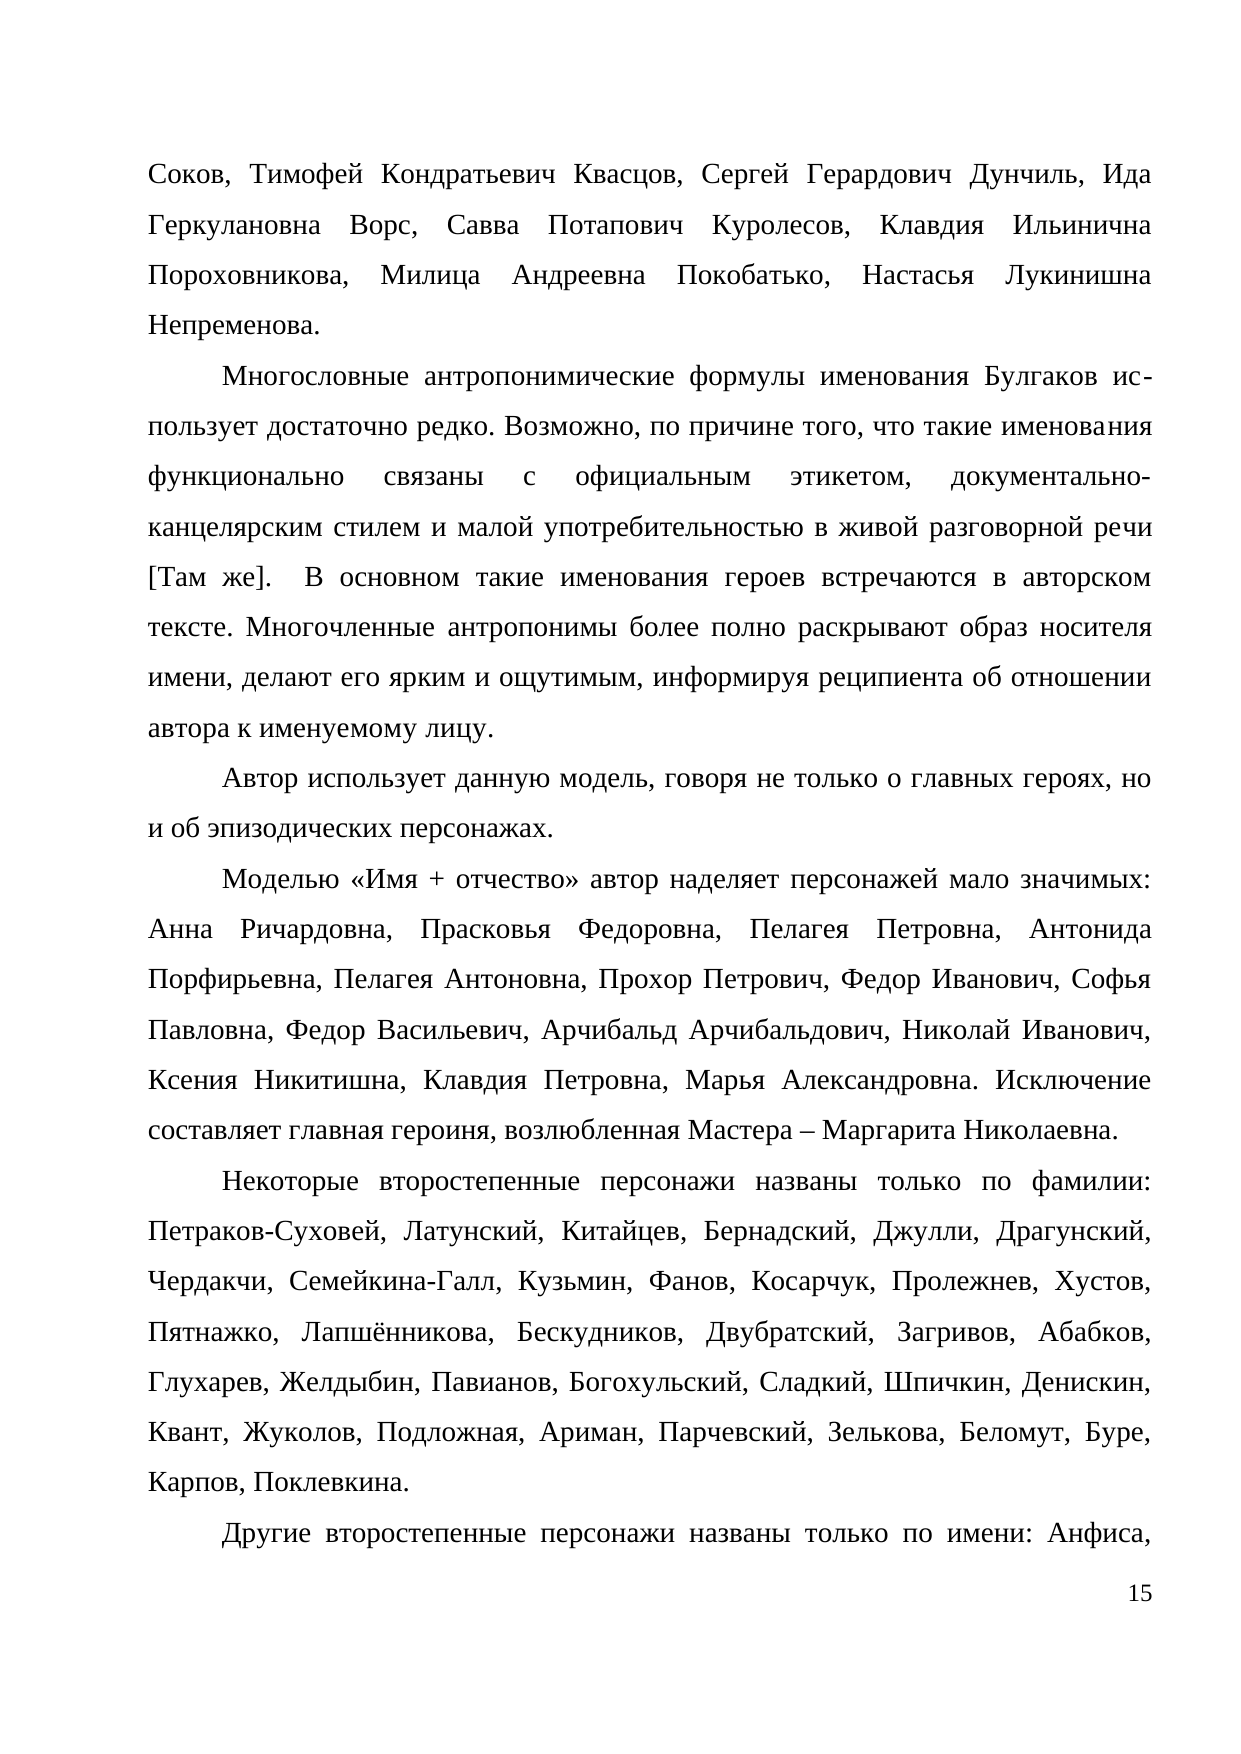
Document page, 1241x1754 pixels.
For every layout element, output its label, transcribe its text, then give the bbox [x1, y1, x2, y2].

text Соков, Тимофей Кондратьевич Квасцов, Сергей Герардович Дунчиль, Ида Геркулановна Ворс, Савва Потапович Куролесов, Клавдия Ильинична Пороховникова, Милица Андреевна Покобатько, Настасья Лукинишна Непременова. [148, 156, 1152, 341]
text Другие второстепенные персонажи названы только по имени: Анфиса, [148, 1515, 1152, 1548]
text Многословные антропонимические формулы именования Булгаков ис­пользует достаточно редко. Возможно, по причине того, что такие именова­ния функционально связаны с официальным этикетом, документально-канцелярским стилем и малой употребительностью в живой разговорной ре­чи [Там же]. В основном такие именования героев встречаются в авторском тексте. Многочленные антропонимы более полно раскрывают образ носителя имени, делают его яр­ким и ощутимым, информируя реципиента об отношении автора к именуе­мому лицу. [148, 358, 1152, 743]
text Моделью «Имя + отчество» автор наделяет персонажей мало значимых: Анна Ричардовна, Прасковья Федоровна, Пелагея Петровна, Антонида Порфирьевна, Пелагея Антоновна, Прохор Петрович, Федор Иванович, Софья Павловна, Федор Васильевич, Арчибальд Арчибальдович, Николай Иванович, Ксения Никитишна, Клавдия Петровна, Марья Александровна. Исключение составляет главная героиня, возлюбленная Мастера – Маргарита Николаевна. [148, 861, 1152, 1146]
text Автор использует данную модель, говоря не только о главных героях, но и об эпизодических персонажах. [148, 760, 1152, 844]
text Некоторые второстепенные персонажи названы только по фамилии: Петраков-Суховей, Латунский, Китайцев, Бернадский, Джулли, Драгунский, Чердакчи, Семейкина-Галл, Кузьмин, Фанов, Косарчук, Пролежнев, Хустов, Пятнажко, Лапшённикова, Бескудников, Двубратский, Загривов, Абабков, Глухарев, Желдыбин, Павианов, Богохульский, Сладкий, Шпичкин, Денискин, Квант, Жуколов, Подложная, Ариман, Парчевский, Зелькова, Беломут, Буре, Карпов, Поклевкина. [148, 1163, 1152, 1498]
